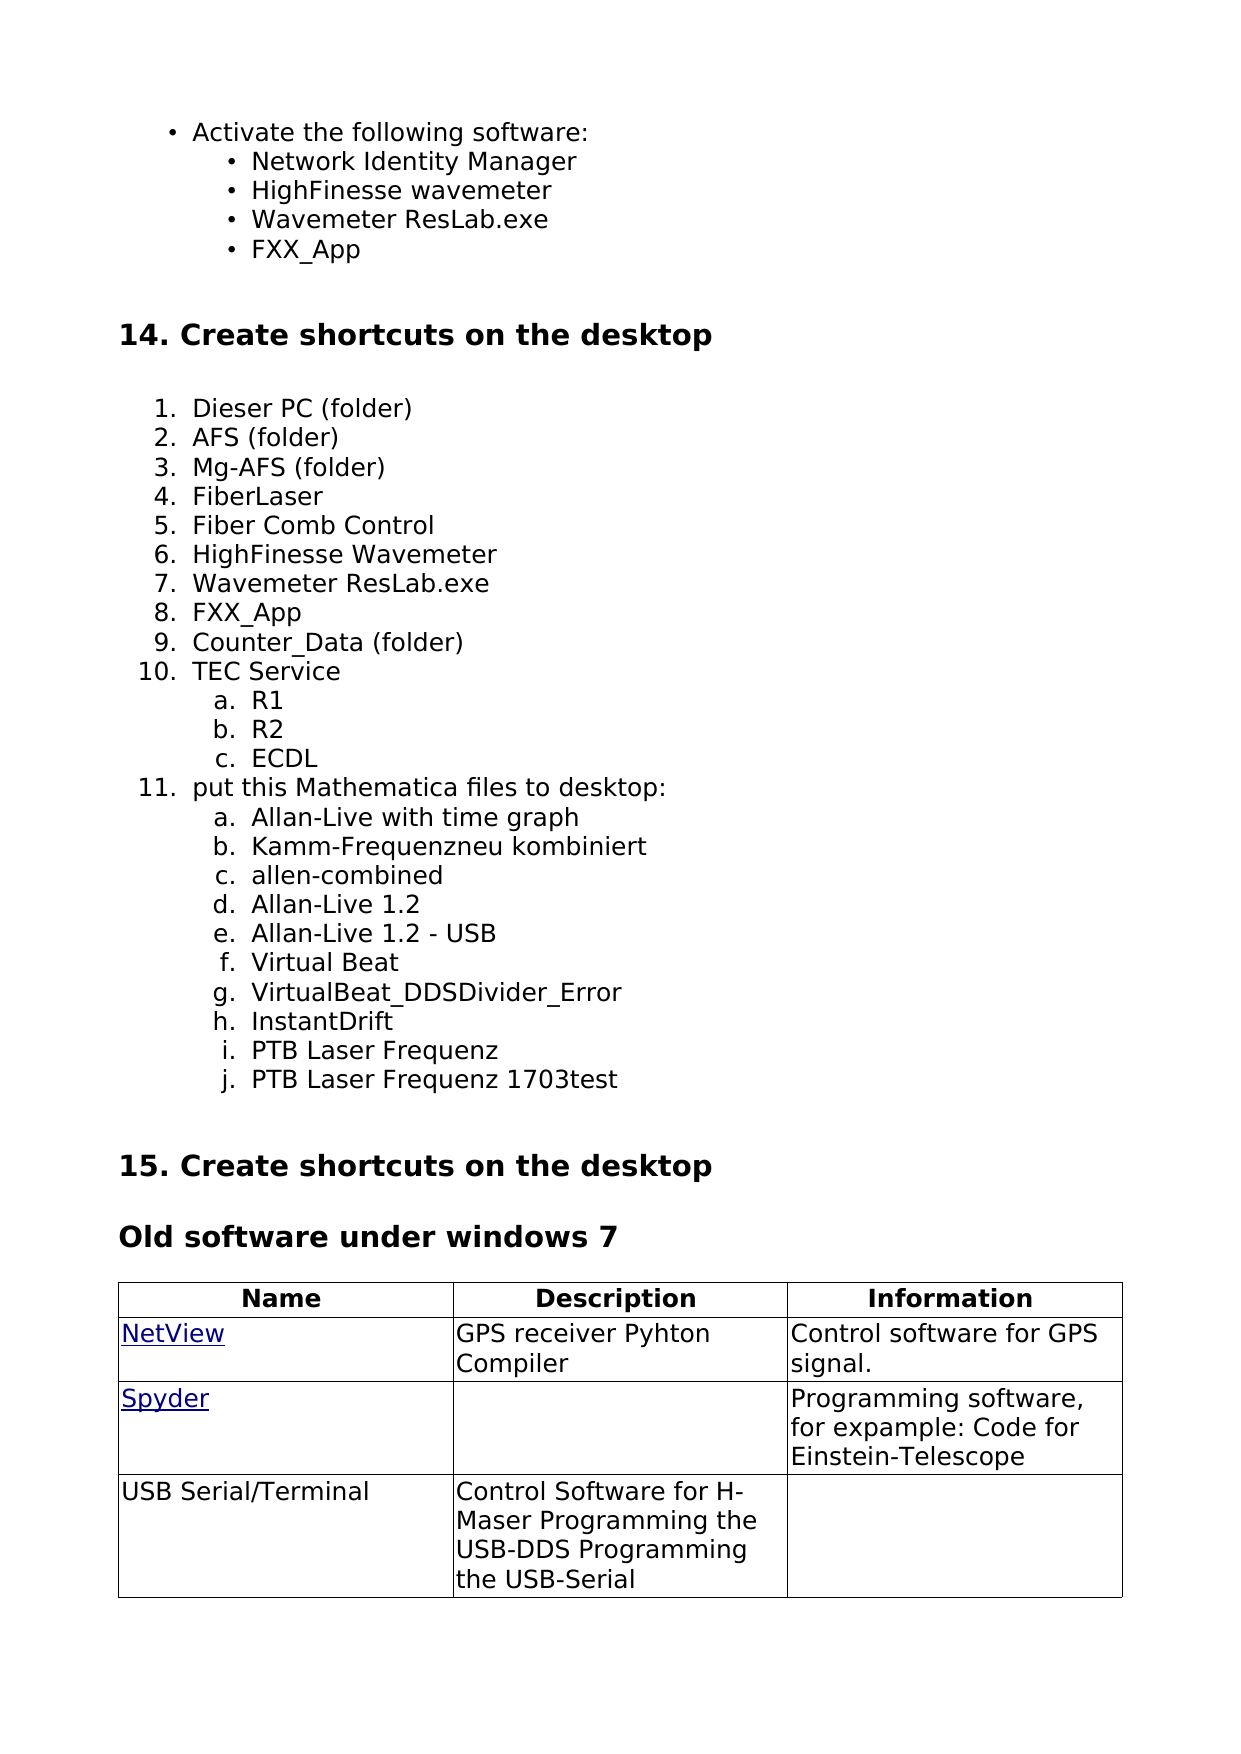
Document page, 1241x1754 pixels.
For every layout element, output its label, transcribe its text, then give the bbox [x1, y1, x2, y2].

list Activate the following software: [177, 118, 1122, 147]
list Mg-AFS (folder) [177, 453, 1122, 482]
list ECDL [236, 744, 1122, 773]
list Network Identity Manager [236, 147, 1122, 176]
list HighFinesse wavemeter [236, 176, 1122, 206]
list Allan-Live with time graph [236, 803, 1122, 832]
list InstantDrift [236, 1007, 1122, 1036]
subtitle 14. Create shortcuts on the desktop [118, 318, 1122, 352]
list Wavemeter ResLab.exe [236, 206, 1122, 235]
table_cell [788, 1475, 1122, 1597]
subtitle 15. Create shortcuts on the desktop [118, 1149, 1122, 1183]
list Virtual Beat [236, 948, 1122, 978]
list Wavemeter ResLab.exe [177, 569, 1122, 598]
table_cell Control Software for H-Maser Programming the USB-DDS Programming the USB-Serial [454, 1475, 787, 1597]
list Allan-Live 1.2 - USB [236, 919, 1122, 948]
list FXX_App [236, 235, 1122, 264]
subtitle Old software under windows 7 [118, 1220, 1122, 1254]
list Fiber Comb Control [177, 511, 1122, 540]
list Dieser PC (folder) [177, 394, 1122, 423]
list put this Mathematica files to desktop: [177, 773, 1122, 803]
list allen-combined [236, 861, 1122, 890]
list HighFinesse Wavemeter [177, 540, 1122, 569]
table_header Description [454, 1283, 787, 1317]
table_cell NetView [119, 1318, 453, 1381]
table_cell [454, 1382, 787, 1474]
list Counter_Data (folder) [177, 628, 1122, 657]
list Kamm-Frequenzneu kombiniert [236, 832, 1122, 861]
list AFS (folder) [177, 423, 1122, 453]
table_cell Spyder [119, 1382, 453, 1474]
list R2 [236, 715, 1122, 744]
table_cell Control software for GPS signal. [788, 1318, 1122, 1381]
list FXX_App [177, 598, 1122, 628]
list VirtualBeat_DDSDivider_Error [236, 978, 1122, 1007]
list FiberLaser [177, 482, 1122, 511]
list R1 [236, 686, 1122, 715]
list PTB Laser Frequenz [236, 1036, 1122, 1065]
table_cell USB Serial/Terminal [119, 1475, 453, 1597]
table_header Name [119, 1283, 453, 1317]
list Allan-Live 1.2 [236, 890, 1122, 919]
list PTB Laser Frequenz 1703test [236, 1065, 1122, 1094]
table_header Information [788, 1283, 1122, 1317]
list TEC Service [177, 657, 1122, 686]
table_cell Programming software, for expample: Code for Einstein-Telescope [788, 1382, 1122, 1474]
table_cell GPS receiver Pyhton Compiler [454, 1318, 787, 1381]
